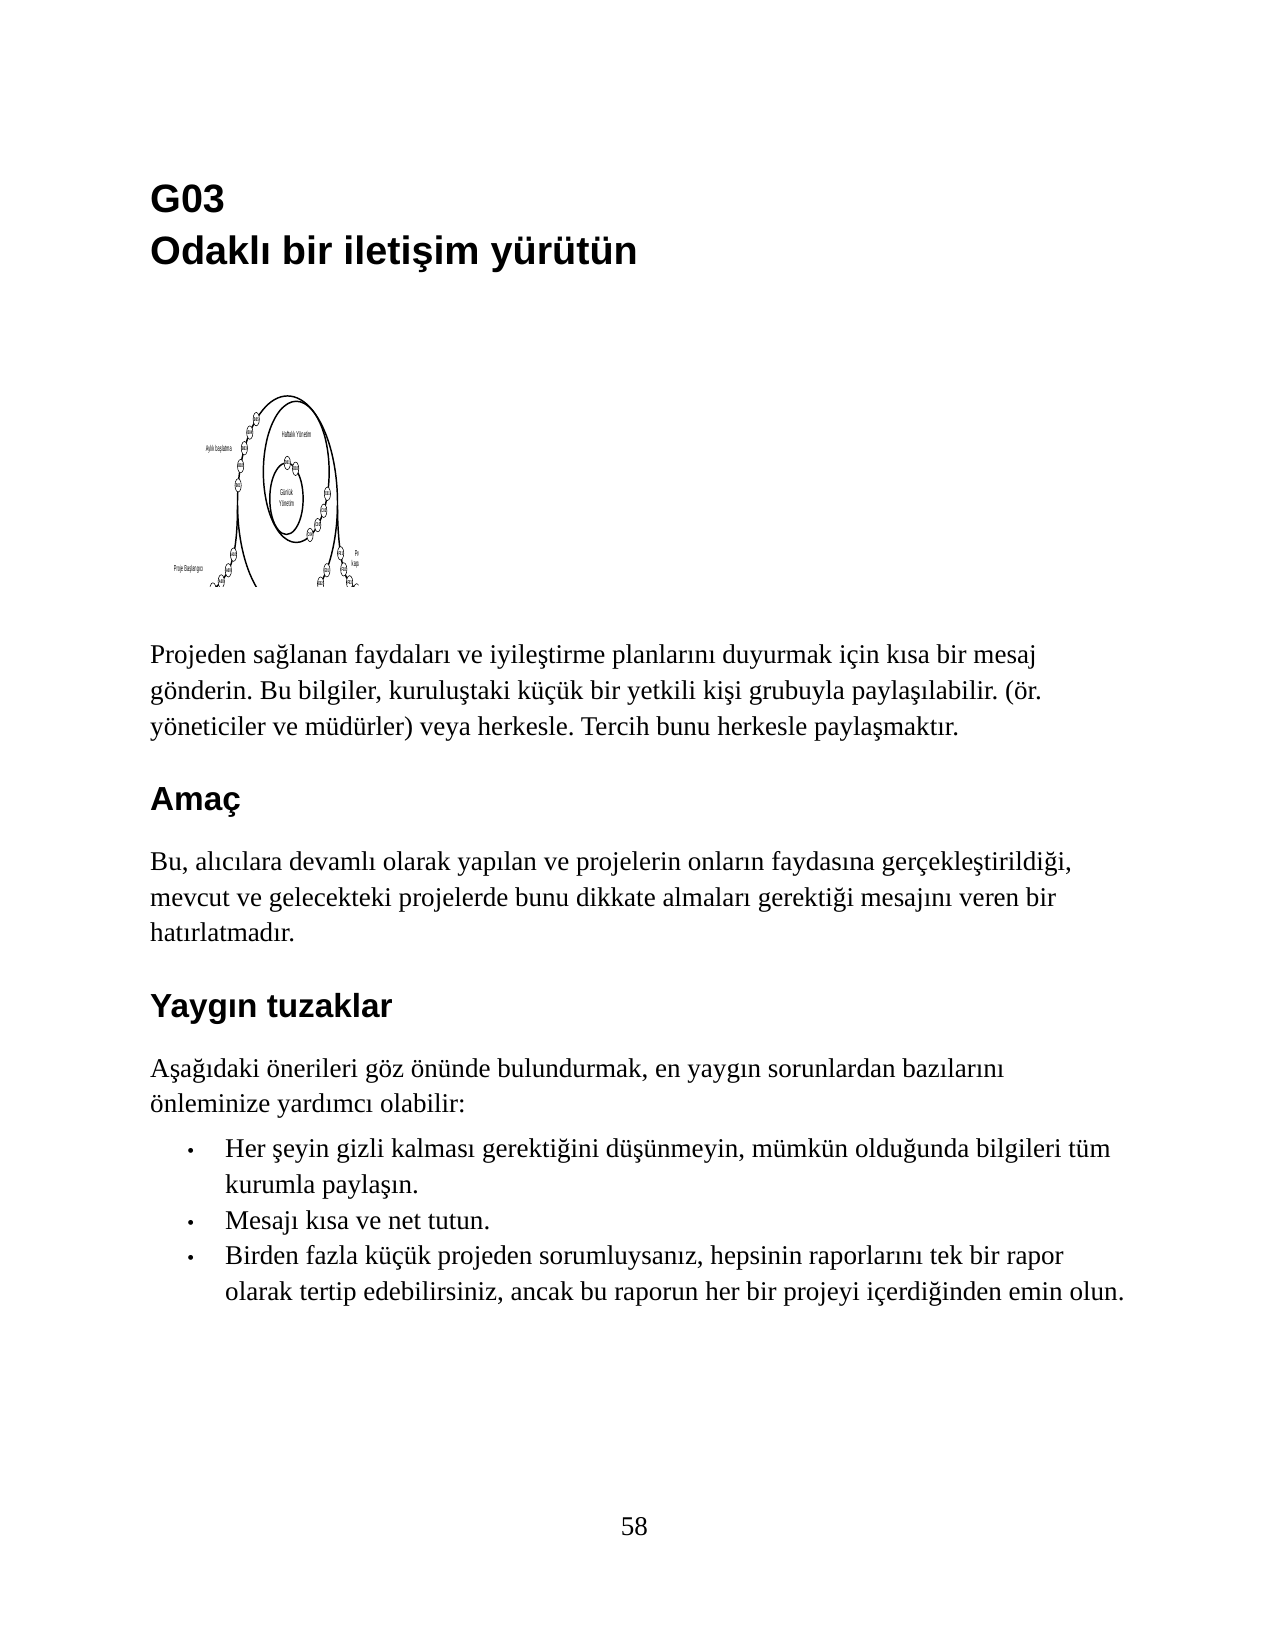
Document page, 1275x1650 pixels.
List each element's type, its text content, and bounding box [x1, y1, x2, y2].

list Her şeyin gizli kalması gerektiğini düşünmeyin, mümkün olduğunda bilgileri tüm kurumla paylaşın. [187, 1132, 1125, 1199]
text Aşağıdaki önerileri göz önünde bulundurmak, en yaygın sorunlardan bazılarını önleminize yardımcı olabilir: [150, 1052, 1125, 1119]
text Bu, alıcılara devamlı olarak yapılan ve projelerin onların faydasına gerçekleştirildiği, mevcut ve gelecekteki projelerde bunu dikkate almaları gerektiği mesajını veren bir hatırlatmadır. [150, 845, 1125, 948]
text Projeden sağlanan faydaları ve iyileştirme planlarını duyurmak için kısa bir mesaj gönderin. Bu bilgiler, kuruluştaki küçük bir yetkili kişi grubuyla paylaşılabilir. (ör. yöneticiler ve müdürler) veya herkesle. Tercih bunu herkesle paylaşmaktır. [150, 638, 1125, 741]
subtitle Yaygın tuzaklar [150, 986, 1125, 1025]
subtitle Amaç [150, 779, 1125, 818]
list Mesajı kısa ve net tutun. [187, 1204, 1125, 1235]
subtitle G03 Odaklı bir iletişim yürütün [150, 175, 1125, 273]
list Birden fazla küçük projeden sorumluysanız, hepsinin raporlarını tek bir rapor olarak tertip edebilirsiniz, ancak bu raporun her bir projeyi içerdiğinden emin olun. [187, 1239, 1125, 1306]
